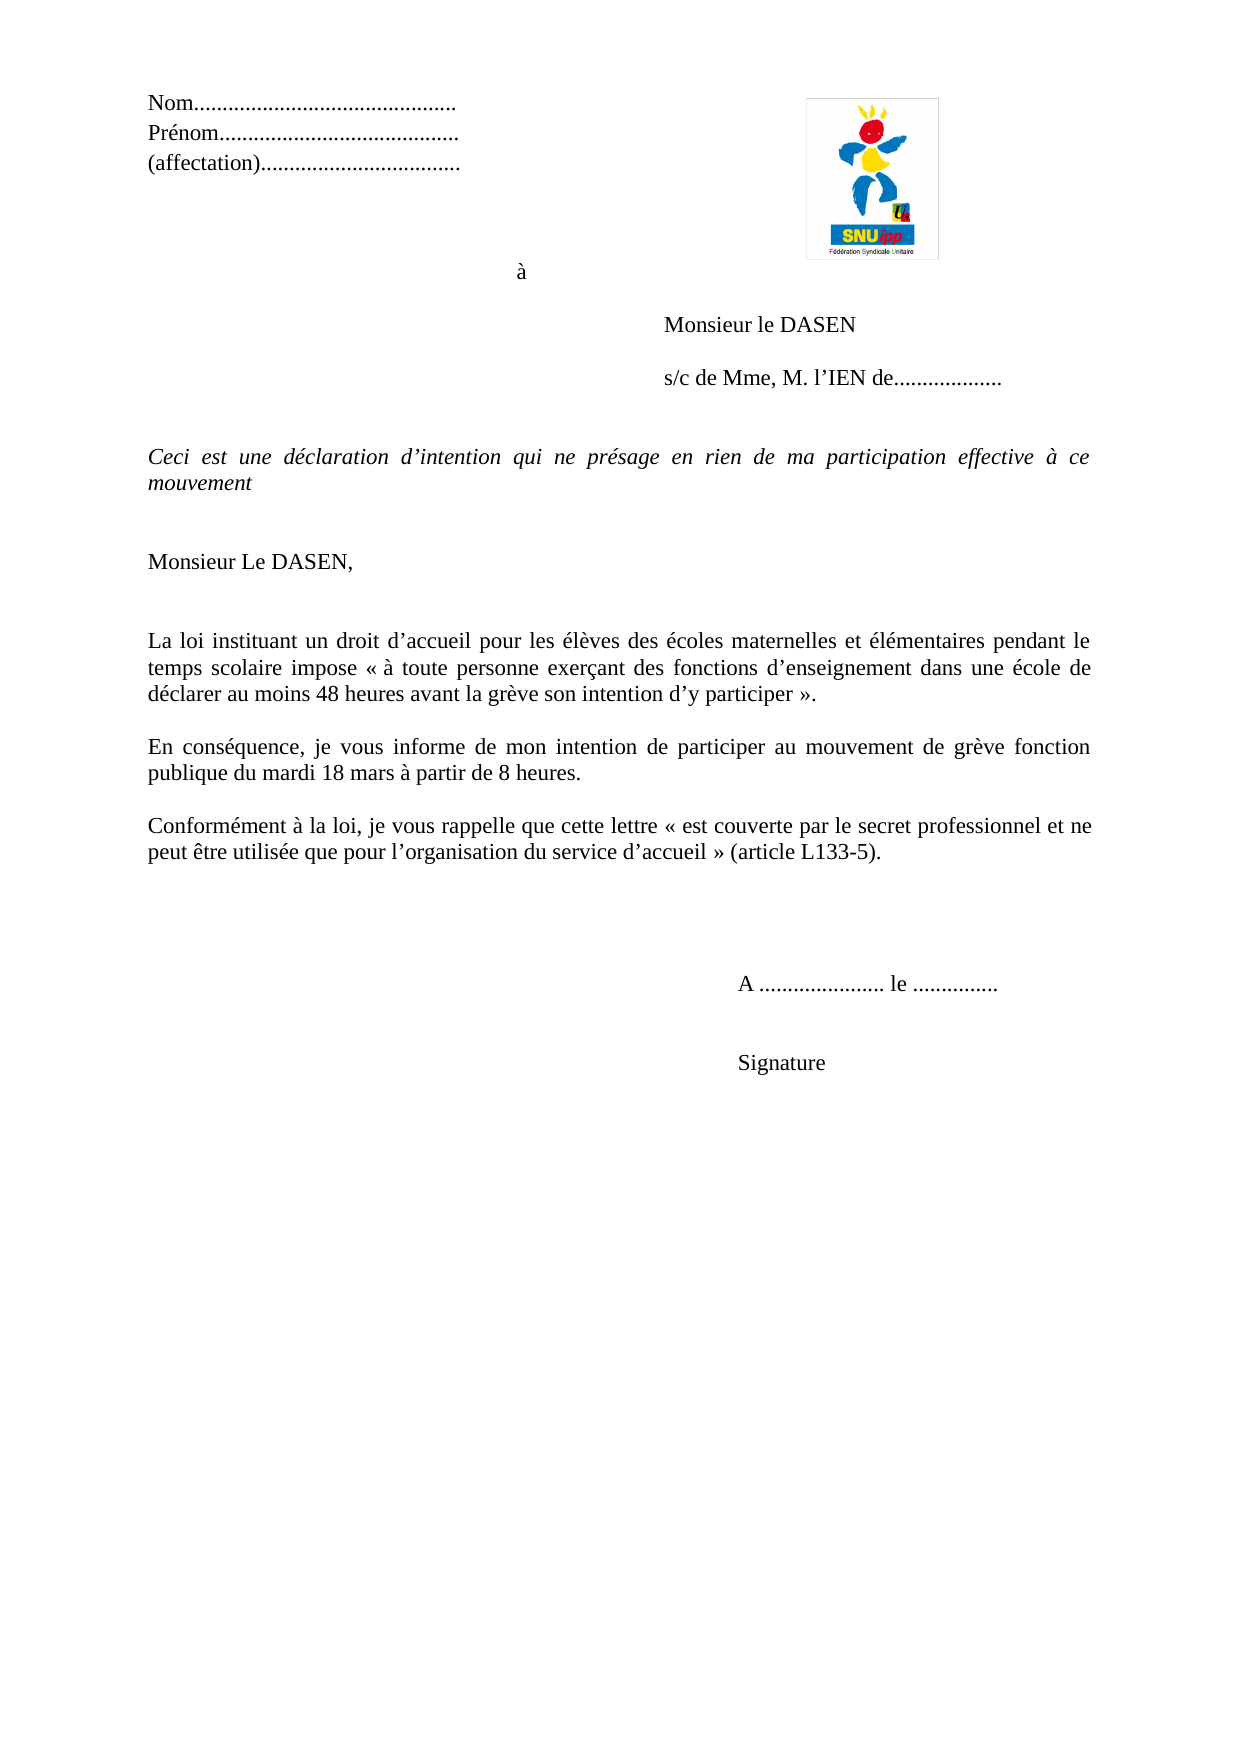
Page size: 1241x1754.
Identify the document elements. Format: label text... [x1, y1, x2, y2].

text (affectation)................................... [148, 149, 806, 175]
text En conséquence, je vous informe de mon intention de participer au mouvement de grève fonction publique du mardi 18 mars à partir de 8 heures. [148, 733, 1093, 785]
text Nom.............................................. [148, 89, 1093, 115]
text Ceci est une déclaration d’intention qui ne présage en rien de ma participation effective à ce mouvement [148, 443, 1093, 496]
text [939, 119, 1093, 145]
text Signature [148, 1049, 1093, 1075]
text La loi instituant un droit d’accueil pour les élèves des écoles maternelles et élémentaires pendant le temps scolaire impose « à toute personne exerçant des fonctions d’enseignement dans une école de déclarer au moins 48 heures avant la grève son intention d’y participer ». [148, 627, 1093, 706]
text Conformément à la loi, je vous rappelle que cette lettre « est couverte par le secret professionnel et ne peut être utilisée que pour l’organisation du service d’accueil » (article L133-5). [148, 812, 1093, 864]
text s/c de Mme, M. l’IEN de................... [148, 364, 1093, 390]
text à [148, 258, 1093, 285]
text Monsieur Le DASEN, [148, 548, 1093, 574]
text Monsieur le DASEN [148, 311, 1093, 337]
text Prénom.......................................... [148, 119, 806, 145]
text [939, 149, 1093, 175]
text A ...................... le ............... [148, 970, 1093, 996]
